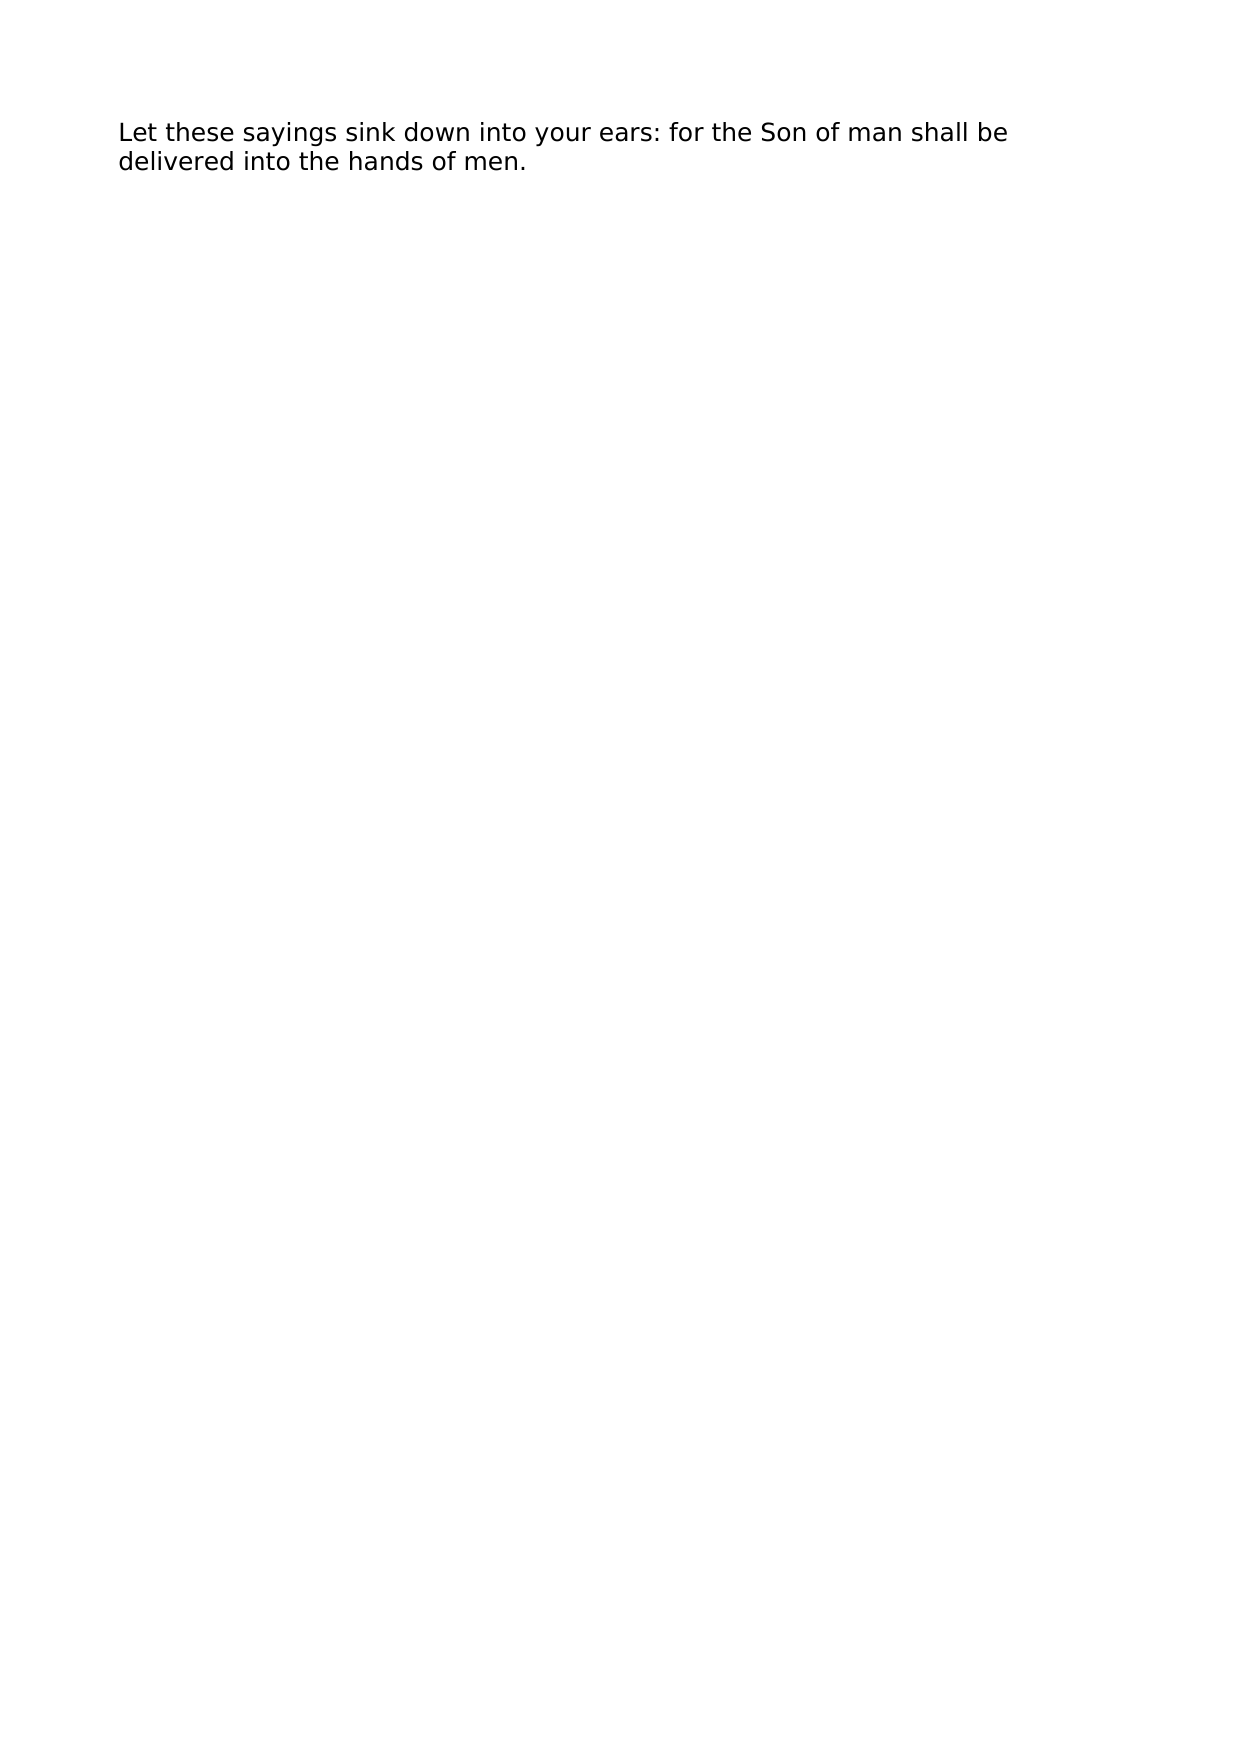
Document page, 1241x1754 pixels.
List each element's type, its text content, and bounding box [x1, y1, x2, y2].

text Let these sayings sink down into your ears: for the Son of man shall be delivered into the hands of men. [118, 118, 1122, 176]
